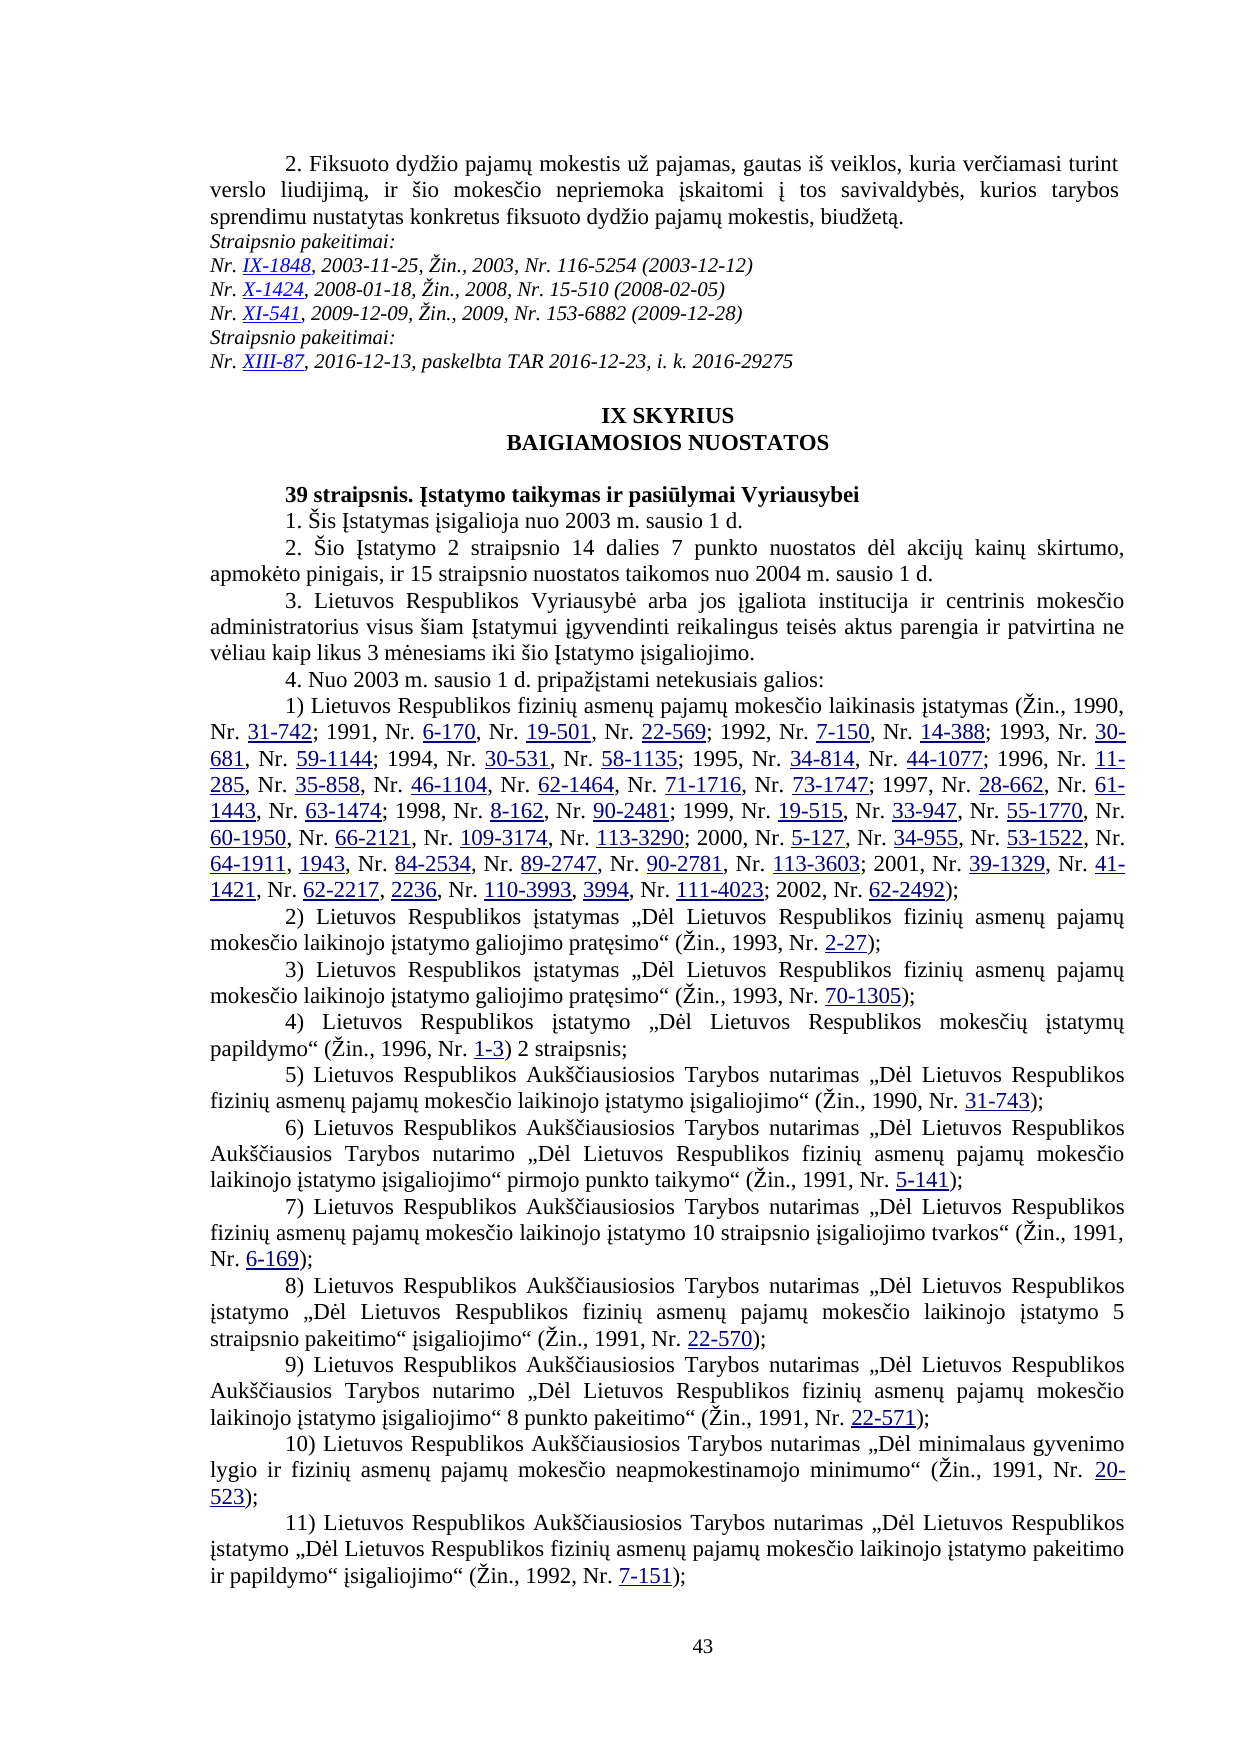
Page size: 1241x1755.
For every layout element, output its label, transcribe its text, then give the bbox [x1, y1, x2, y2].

text 2. Fiksuoto dydžio pajamų mokestis už pajamas, gautas iš veiklos, kuria verčiamasi turint verslo liudijimą, ir šio mokesčio nepriemoka įskaitomi į tos savivaldybės, kurios tarybos sprendimu nustatytas konkretus fiksuoto dydžio pajamų mokestis, biudžetą. [210, 150, 1120, 229]
text 1. Šis Įstatymas įsigalioja nuo 2003 m. sausio 1 d. [210, 508, 1126, 534]
text Nr. XIII-87, 2016-12-13, paskelbta TAR 2016-12-23, i. k. 2016-29275 [210, 349, 1120, 373]
text Nr. XI-541, 2009-12-09, Žin., 2009, Nr. 153-6882 (2009-12-28) [210, 301, 1120, 325]
text Nr. X-1424, 2008-01-18, Žin., 2008, Nr. 15-510 (2008-02-05) [210, 277, 1120, 301]
text 8) Lietuvos Respublikos Aukščiausiosios Tarybos nutarimas „Dėl Lietuvos Respublikos įstatymo „Dėl Lietuvos Respublikos fizinių asmenų pajamų mokesčio laikinojo įstatymo 5 straipsnio pakeitimo“ įsigaliojimo“ (Žin., 1991, Nr. 22-570); [210, 1272, 1126, 1351]
text Nr. IX-1848, 2003-11-25, Žin., 2003, Nr. 116-5254 (2003-12-12) [210, 253, 1120, 277]
text 3) Lietuvos Respublikos įstatymas „Dėl Lietuvos Respublikos fizinių asmenų pajamų mokesčio laikinojo įstatymo galiojimo pratęsimo“ (Žin., 1993, Nr. 70-1305); [210, 956, 1126, 1008]
text 5) Lietuvos Respublikos Aukščiausiosios Tarybos nutarimas „Dėl Lietuvos Respublikos fizinių asmenų pajamų mokesčio laikinojo įstatymo įsigaliojimo“ (Žin., 1990, Nr. 31-743); [210, 1061, 1126, 1114]
text 9) Lietuvos Respublikos Aukščiausiosios Tarybos nutarimas „Dėl Lietuvos Respublikos Aukščiausios Tarybos nutarimo „Dėl Lietuvos Respublikos fizinių asmenų pajamų mokesčio laikinojo įstatymo įsigaliojimo“ 8 punkto pakeitimo“ (Žin., 1991, Nr. 22-571); [210, 1351, 1126, 1430]
text 39 straipsnis. Įstatymo taikymas ir pasiūlymai Vyriausybei [210, 481, 1126, 508]
text Straipsnio pakeitimai: [210, 229, 1120, 253]
text 6) Lietuvos Respublikos Aukščiausiosios Tarybos nutarimas „Dėl Lietuvos Respublikos Aukščiausios Tarybos nutarimo „Dėl Lietuvos Respublikos fizinių asmenų pajamų mokesčio laikinojo įstatymo įsigaliojimo“ pirmojo punkto taikymo“ (Žin., 1991, Nr. 5-141); [210, 1114, 1126, 1193]
text 4. Nuo 2003 m. sausio 1 d. pripažįstami netekusiais galios: [210, 666, 1126, 692]
text 1) Lietuvos Respublikos fizinių asmenų pajamų mokesčio laikinasis įstatymas (Žin., 1990, Nr. 31-742; 1991, Nr. 6-170, Nr. 19-501, Nr. 22-569; 1992, Nr. 7-150, Nr. 14-388; 1993, Nr. 30-681, Nr. 59-1144; 1994, Nr. 30-531, Nr. 58-1135; 1995, Nr. 34-814, Nr. 44-1077; 1996, Nr. 11-285, Nr. 35-858, Nr. 46-1104, Nr. 62-1464, Nr. 71-1716, Nr. 73-1747; 1997, Nr. 28-662, Nr. 61-1443, Nr. 63-1474; 1998, Nr. 8-162, Nr. 90-2481; 1999, Nr. 19-515, Nr. 33-947, Nr. 55-1770, Nr. 60-1950, Nr. 66-2121, Nr. 109-3174, Nr. 113-3290; 2000, Nr. 5-127, Nr. 34-955, Nr. 53-1522, Nr. 64-1911, 1943, Nr. 84-2534, Nr. 89-2747, Nr. 90-2781, Nr. 113-3603; 2001, Nr. 39-1329, Nr. 41-1421, Nr. 62-2217, 2236, Nr. 110-3993, 3994, Nr. 111-4023; 2002, Nr. 62-2492); [210, 692, 1126, 903]
text Straipsnio pakeitimai: [210, 325, 1120, 349]
text 2. Šio Įstatymo 2 straipsnio 14 dalies 7 punkto nuostatos dėl akcijų kainų skirtumo, apmokėto pinigais, ir 15 straipsnio nuostatos taikomos nuo 2004 m. sausio 1 d. [210, 534, 1126, 587]
text 2) Lietuvos Respublikos įstatymas „Dėl Lietuvos Respublikos fizinių asmenų pajamų mokesčio laikinojo įstatymo galiojimo pratęsimo“ (Žin., 1993, Nr. 2-27); [210, 903, 1126, 956]
text BAIGIAMOSIOS NUOSTATOS [210, 428, 1126, 455]
text 11) Lietuvos Respublikos Aukščiausiosios Tarybos nutarimas „Dėl Lietuvos Respublikos įstatymo „Dėl Lietuvos Respublikos fizinių asmenų pajamų mokesčio laikinojo įstatymo pakeitimo ir papildymo“ įsigaliojimo“ (Žin., 1992, Nr. 7-151); [210, 1509, 1126, 1588]
text 10) Lietuvos Respublikos Aukščiausiosios Tarybos nutarimas „Dėl minimalaus gyvenimo lygio ir fizinių asmenų pajamų mokesčio neapmokestinamojo minimumo“ (Žin., 1991, Nr. 20-523); [210, 1430, 1126, 1509]
subtitle IX SKYRIUS [210, 402, 1126, 428]
text 4) Lietuvos Respublikos įstatymo „Dėl Lietuvos Respublikos mokesčių įstatymų papildymo“ (Žin., 1996, Nr. 1-3) 2 straipsnis; [210, 1008, 1126, 1061]
text 7) Lietuvos Respublikos Aukščiausiosios Tarybos nutarimas „Dėl Lietuvos Respublikos fizinių asmenų pajamų mokesčio laikinojo įstatymo 10 straipsnio įsigaliojimo tvarkos“ (Žin., 1991, Nr. 6-169); [210, 1193, 1126, 1272]
text 3. Lietuvos Respublikos Vyriausybė arba jos įgaliota institucija ir centrinis mokesčio administratorius visus šiam Įstatymui įgyvendinti reikalingus teisės aktus parengia ir patvirtina ne vėliau kaip likus 3 mėnesiams iki šio Įstatymo įsigaliojimo. [210, 587, 1126, 666]
